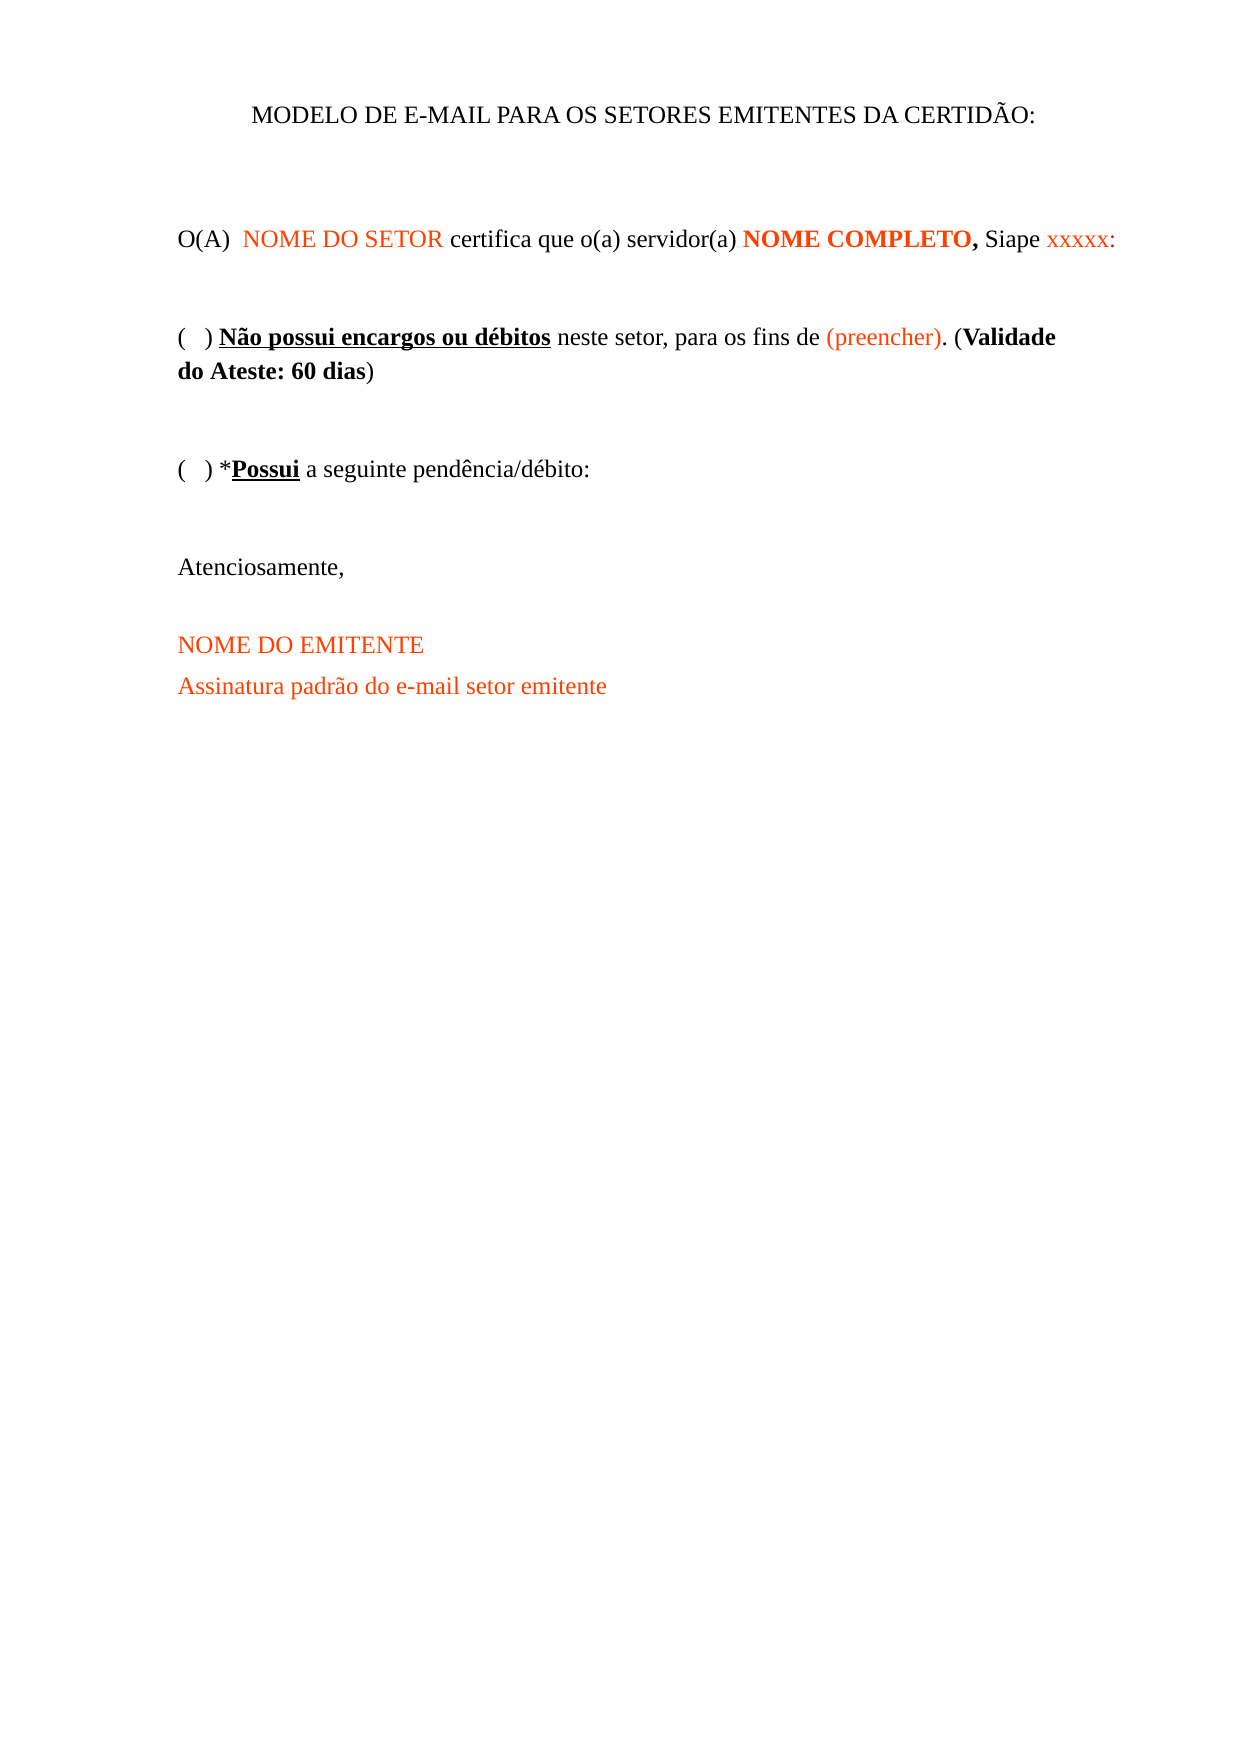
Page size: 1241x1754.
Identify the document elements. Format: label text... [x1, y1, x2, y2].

text Atenciosamente, [177, 552, 1152, 581]
text MODELO DE E-MAIL PARA OS SETORES EMITENTES DA CERTIDÃO: [177, 100, 1152, 129]
text NOME DO EMITENTE [177, 630, 1152, 659]
text O(A) NOME DO SETOR certifica que o(a) servidor(a) NOME COMPLETO, Siape xxxxx: [177, 224, 1152, 252]
text ( ) *Possui a seguinte pendência/débito: [177, 454, 1152, 483]
text ( ) Não possui encargos ou débitos neste setor, para os fins de (preencher). (Validade do Ateste: 60 dias) [177, 322, 1152, 385]
text Assinatura padrão do e-mail setor emitente [177, 671, 1152, 700]
